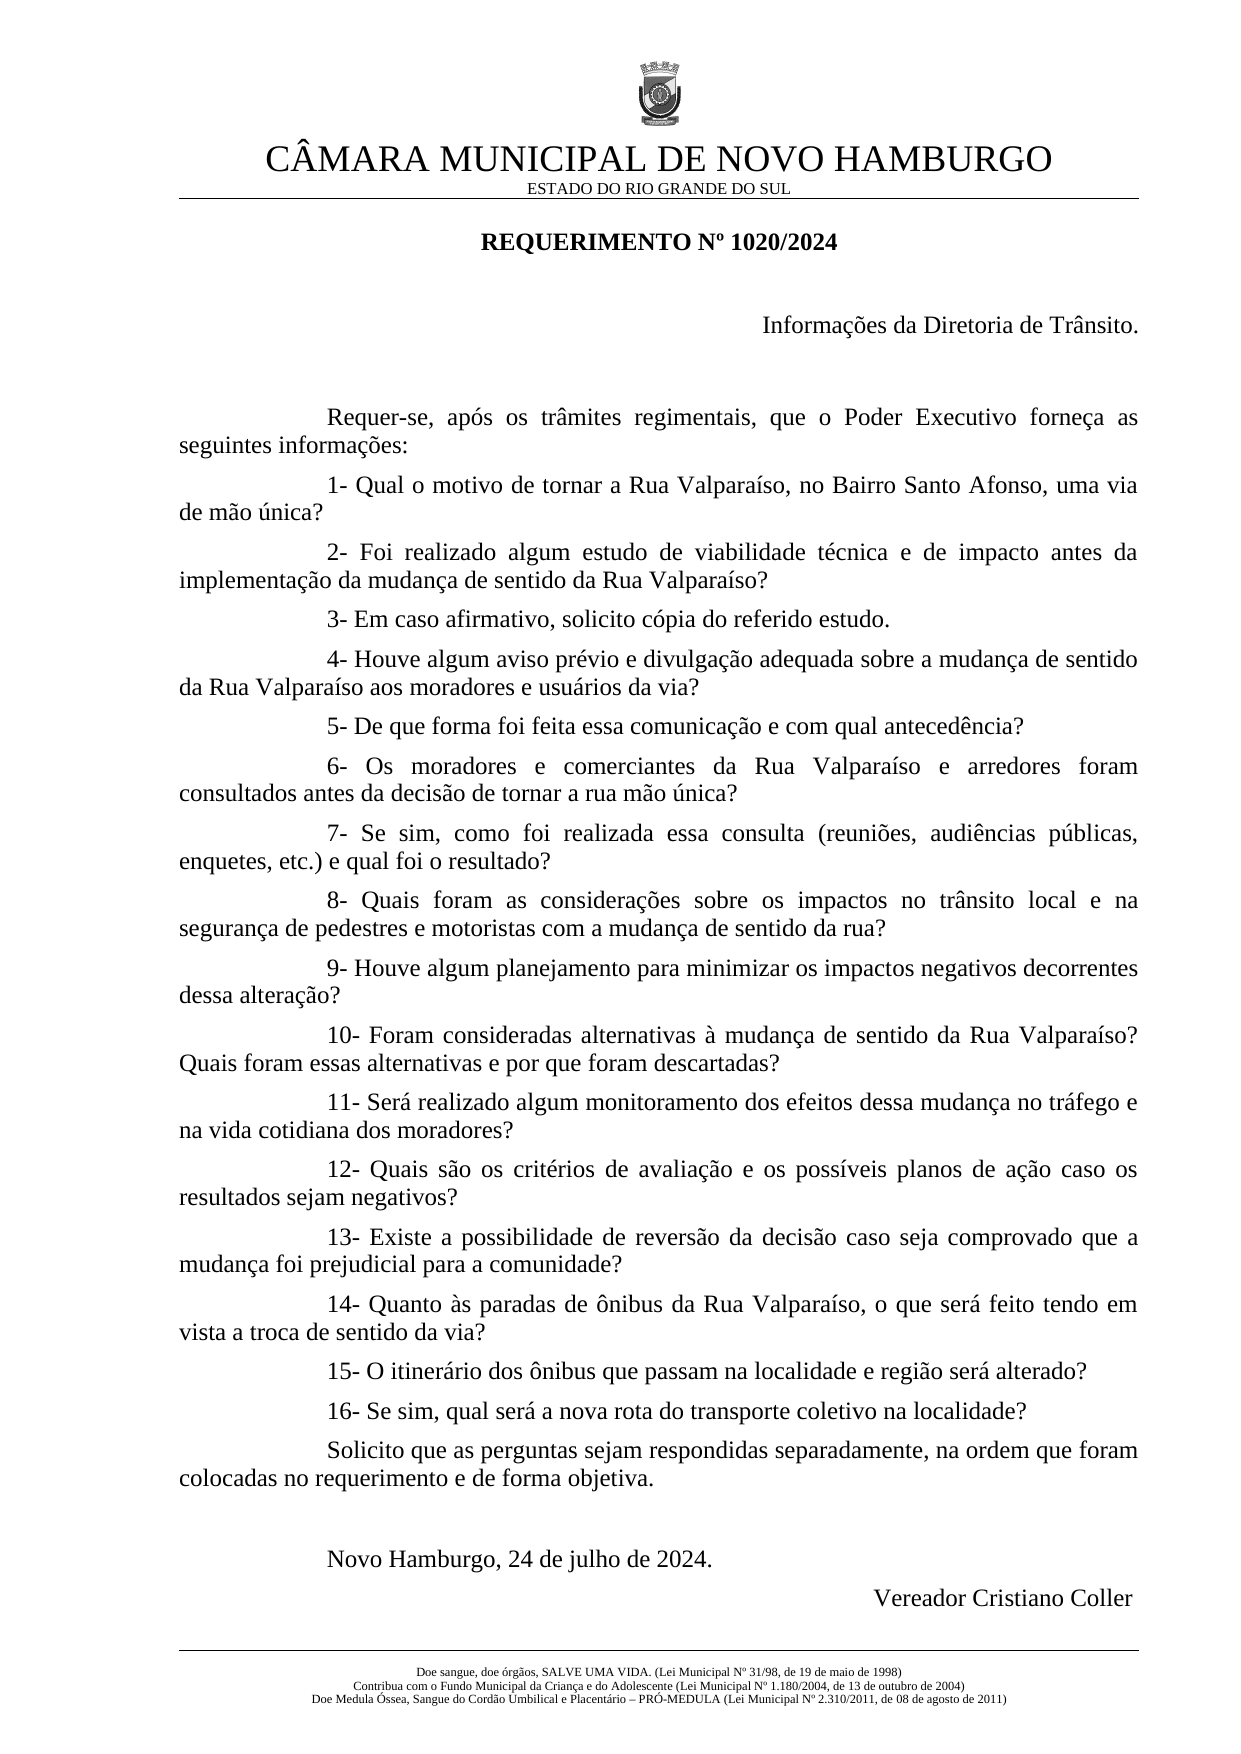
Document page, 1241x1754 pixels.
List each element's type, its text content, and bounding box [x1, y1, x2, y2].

text 1- Qual o motivo de tornar a Rua Valparaíso, no Bairro Santo Afonso, uma via de mão única? [179, 471, 1139, 526]
text 4- Houve algum aviso prévio e divulgação adequada sobre a mudança de sentido da Rua Valparaíso aos moradores e usuários da via? [179, 645, 1139, 700]
text 10- Foram consideradas alternativas à mudança de sentido da Rua Valparaíso? Quais foram essas alternativas e por que foram descartadas? [179, 1021, 1139, 1076]
text 9- Houve algum planejamento para minimizar os impactos negativos decorrentes dessa alteração? [179, 954, 1139, 1009]
text Vereador Cristiano Coller [179, 1584, 1139, 1612]
text Informações da Diretoria de Trânsito. [179, 311, 1139, 339]
text 14- Quanto às paradas de ônibus da Rua Valparaíso, o que será feito tendo em vista a troca de sentido da via? [179, 1290, 1139, 1346]
text Novo Hamburgo, 24 de julho de 2024. [179, 1545, 1139, 1573]
text 8- Quais foram as considerações sobre os impactos no trânsito local e na segurança de pedestres e motoristas com a mudança de sentido da rua? [179, 886, 1139, 942]
text 12- Quais são os critérios de avaliação e os possíveis planos de ação caso os resultados sejam negativos? [179, 1156, 1139, 1211]
text Requer-se, após os trâmites regimentais, que o Poder Executivo forneça as seguintes informações: [179, 403, 1139, 459]
text Solicito que as perguntas sejam respondidas separadamente, na ordem que foram colocadas no requerimento e de forma objetiva. [179, 1437, 1139, 1492]
text 15- O itinerário dos ônibus que passam na localidade e região será alterado? [179, 1357, 1139, 1385]
text 11- Será realizado algum monitoramento dos efeitos dessa mudança no tráfego e na vida cotidiana dos moradores? [179, 1088, 1139, 1144]
title REQUERIMENTO Nº 1020/2024 [179, 228, 1139, 256]
text 2- Foi realizado algum estudo de viabilidade técnica e de impacto antes da implementação da mudança de sentido da Rua Valparaíso? [179, 538, 1139, 593]
text 3- Em caso afirmativo, solicito cópia do referido estudo. [179, 605, 1139, 633]
text 13- Existe a possibilidade de reversão da decisão caso seja comprovado que a mudança foi prejudicial para a comunidade? [179, 1223, 1139, 1278]
text 7- Se sim, como foi realizada essa consulta (reuniões, audiências públicas, enquetes, etc.) e qual foi o resultado? [179, 819, 1139, 874]
text 5- De que forma foi feita essa comunicação e com qual antecedência? [179, 712, 1139, 740]
text 16- Se sim, qual será a nova rota do transporte coletivo na localidade? [179, 1397, 1139, 1425]
text 6- Os moradores e comerciantes da Rua Valparaíso e arredores foram consultados antes da decisão de tornar a rua mão única? [179, 752, 1139, 807]
